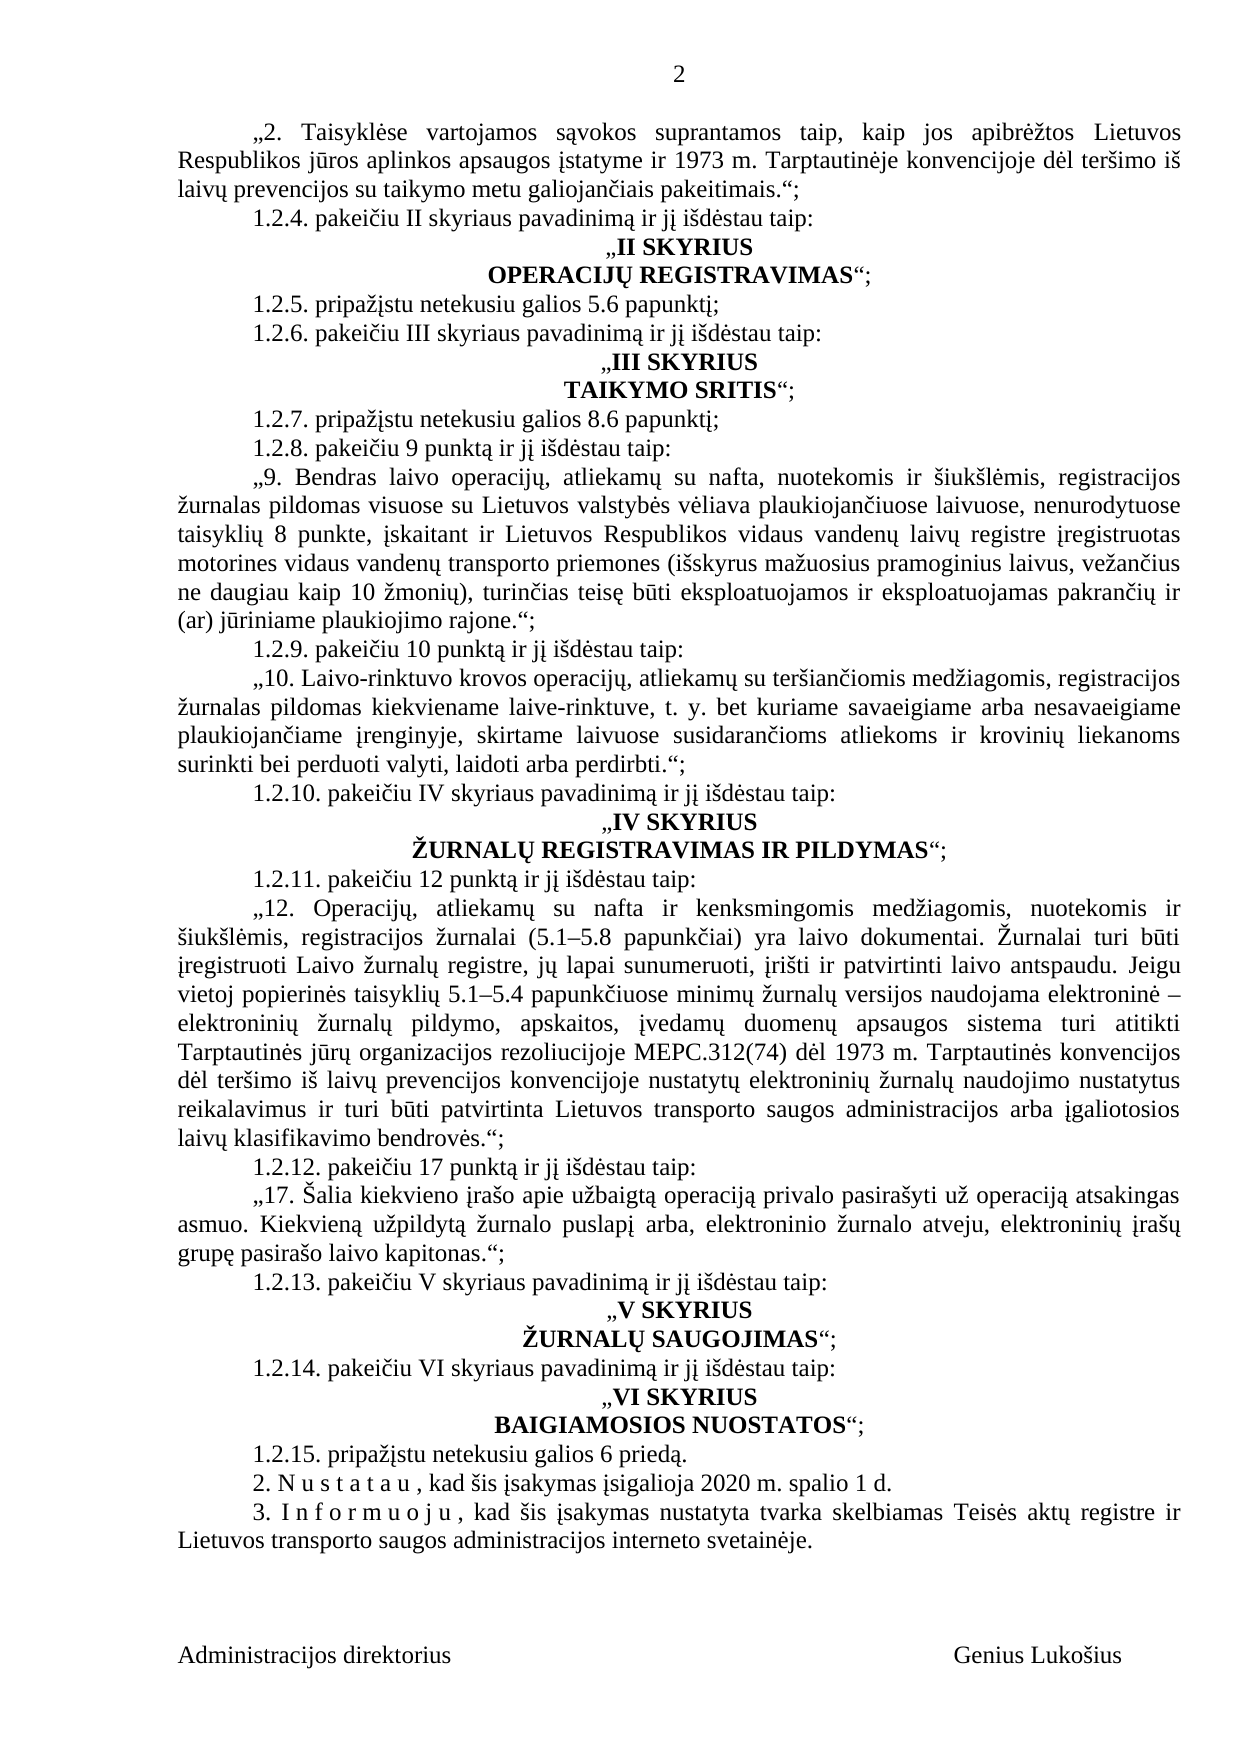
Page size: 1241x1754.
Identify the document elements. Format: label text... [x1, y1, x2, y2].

text „9. Bendras laivo operacijų, atliekamų su nafta, nuotekomis ir šiukšlėmis, registracijos žurnalas pildomas visuose su Lietuvos valstybės vėliava plaukiojančiuose laivuose, nenurodytuose taisyklių 8 punkte, įskaitant ir Lietuvos Respublikos vidaus vandenų laivų registre įregistruotas motorines vidaus vandenų transporto priemones (išskyrus mažuosius pramoginius laivus, vežančius ne daugiau kaip 10 žmonių), turinčias teisę būti eksploatuojamos ir eksploatuojamas pakrančių ir (ar) jūriniame plaukiojimo rajone.“; [177, 462, 1181, 634]
text 1.2.14. pakeičiu VI skyriaus pavadinimą ir jį išdėstau taip: [177, 1353, 1181, 1382]
text TAIKYMO SRITIS“; [177, 375, 1181, 404]
text 1.2.4. pakeičiu II skyriaus pavadinimą ir jį išdėstau taip: [177, 203, 1181, 232]
text 1.2.7. pripažįstu netekusiu galios 8.6 papunktį; [177, 404, 1181, 433]
text Administracijos direktorius Genius Lukošius [177, 1640, 1181, 1669]
text „III SKYRIUS [177, 347, 1181, 375]
text 2. Nustatau, kad šis įsakymas įsigalioja 2020 m. spalio 1 d. [177, 1468, 1181, 1497]
text 1.2.12. pakeičiu 17 punktą ir jį išdėstau taip: [177, 1152, 1181, 1180]
text 1.2.15. pripažįstu netekusiu galios 6 priedą. [177, 1439, 1181, 1468]
text „2. Taisyklėse vartojamos sąvokos suprantamos taip, kaip jos apibrėžtos Lietuvos Respublikos jūros aplinkos apsaugos įstatyme ir 1973 m. Tarptautinėje konvencijoje dėl teršimo iš laivų prevencijos su taikymo metu galiojančiais pakeitimais.“; [177, 117, 1181, 203]
text 1.2.5. pripažįstu netekusiu galios 5.6 papunktį; [177, 289, 1181, 318]
text 1.2.6. pakeičiu III skyriaus pavadinimą ir jį išdėstau taip: [177, 318, 1181, 347]
text „V SKYRIUS [177, 1295, 1181, 1324]
text 1.2.9. pakeičiu 10 punktą ir jį išdėstau taip: [177, 634, 1181, 663]
text 1.2.11. pakeičiu 12 punktą ir jį išdėstau taip: [177, 864, 1181, 893]
text „II SKYRIUS [177, 232, 1181, 260]
text 1.2.8. pakeičiu 9 punktą ir jį išdėstau taip: [177, 433, 1181, 462]
text 1.2.13. pakeičiu V skyriaus pavadinimą ir jį išdėstau taip: [177, 1267, 1181, 1295]
text BAIGIAMOSIOS NUOSTATOS“; [177, 1410, 1181, 1439]
text „10. Laivo-rinktuvo krovos operacijų, atliekamų su teršiančiomis medžiagomis, registracijos žurnalas pildomas kiekviename laive-rinktuve, t. y. bet kuriame savaeigiame arba nesavaeigiame plaukiojančiame įrenginyje, skirtame laivuose susidarančioms atliekoms ir krovinių liekanoms surinkti bei perduoti valyti, laidoti arba perdirbti.“; [177, 663, 1181, 778]
text OPERACIJŲ REGISTRAVIMAS“; [177, 260, 1181, 289]
text „IV SKYRIUS [177, 807, 1181, 835]
text 1.2.10. pakeičiu IV skyriaus pavadinimą ir jį išdėstau taip: [177, 778, 1181, 807]
text „17. Šalia kiekvieno įrašo apie užbaigtą operaciją privalo pasirašyti už operaciją atsakingas asmuo. Kiekvieną užpildytą žurnalo puslapį arba, elektroninio žurnalo atveju, elektroninių įrašų grupę pasirašo laivo kapitonas.“; [177, 1180, 1181, 1267]
text ŽURNALŲ SAUGOJIMAS“; [177, 1324, 1181, 1353]
text 3. Informuoju, kad šis įsakymas nustatyta tvarka skelbiamas Teisės aktų registre ir Lietuvos transporto saugos administracijos interneto svetainėje. [177, 1497, 1181, 1554]
text „VI SKYRIUS [177, 1382, 1181, 1410]
text „12. Operacijų, atliekamų su nafta ir kenksmingomis medžiagomis, nuotekomis ir šiukšlėmis, registracijos žurnalai (5.1–5.8 papunkčiai) yra laivo dokumentai. Žurnalai turi būti įregistruoti Laivo žurnalų registre, jų lapai sunumeruoti, įrišti ir patvirtinti laivo antspaudu. Jeigu vietoj popierinės taisyklių 5.1–5.4 papunkčiuose minimų žurnalų versijos naudojama elektroninė – elektroninių žurnalų pildymo, apskaitos, įvedamų duomenų apsaugos sistema turi atitikti Tarptautinės jūrų organizacijos rezoliucijoje MEPC.312(74) dėl 1973 m. Tarptautinės konvencijos dėl teršimo iš laivų prevencijos konvencijoje nustatytų elektroninių žurnalų naudojimo nustatytus reikalavimus ir turi būti patvirtinta Lietuvos transporto saugos administracijos arba įgaliotosios laivų klasifikavimo bendrovės.“; [177, 893, 1181, 1152]
text ŽURNALŲ REGISTRAVIMAS IR PILDYMAS“; [177, 835, 1181, 864]
